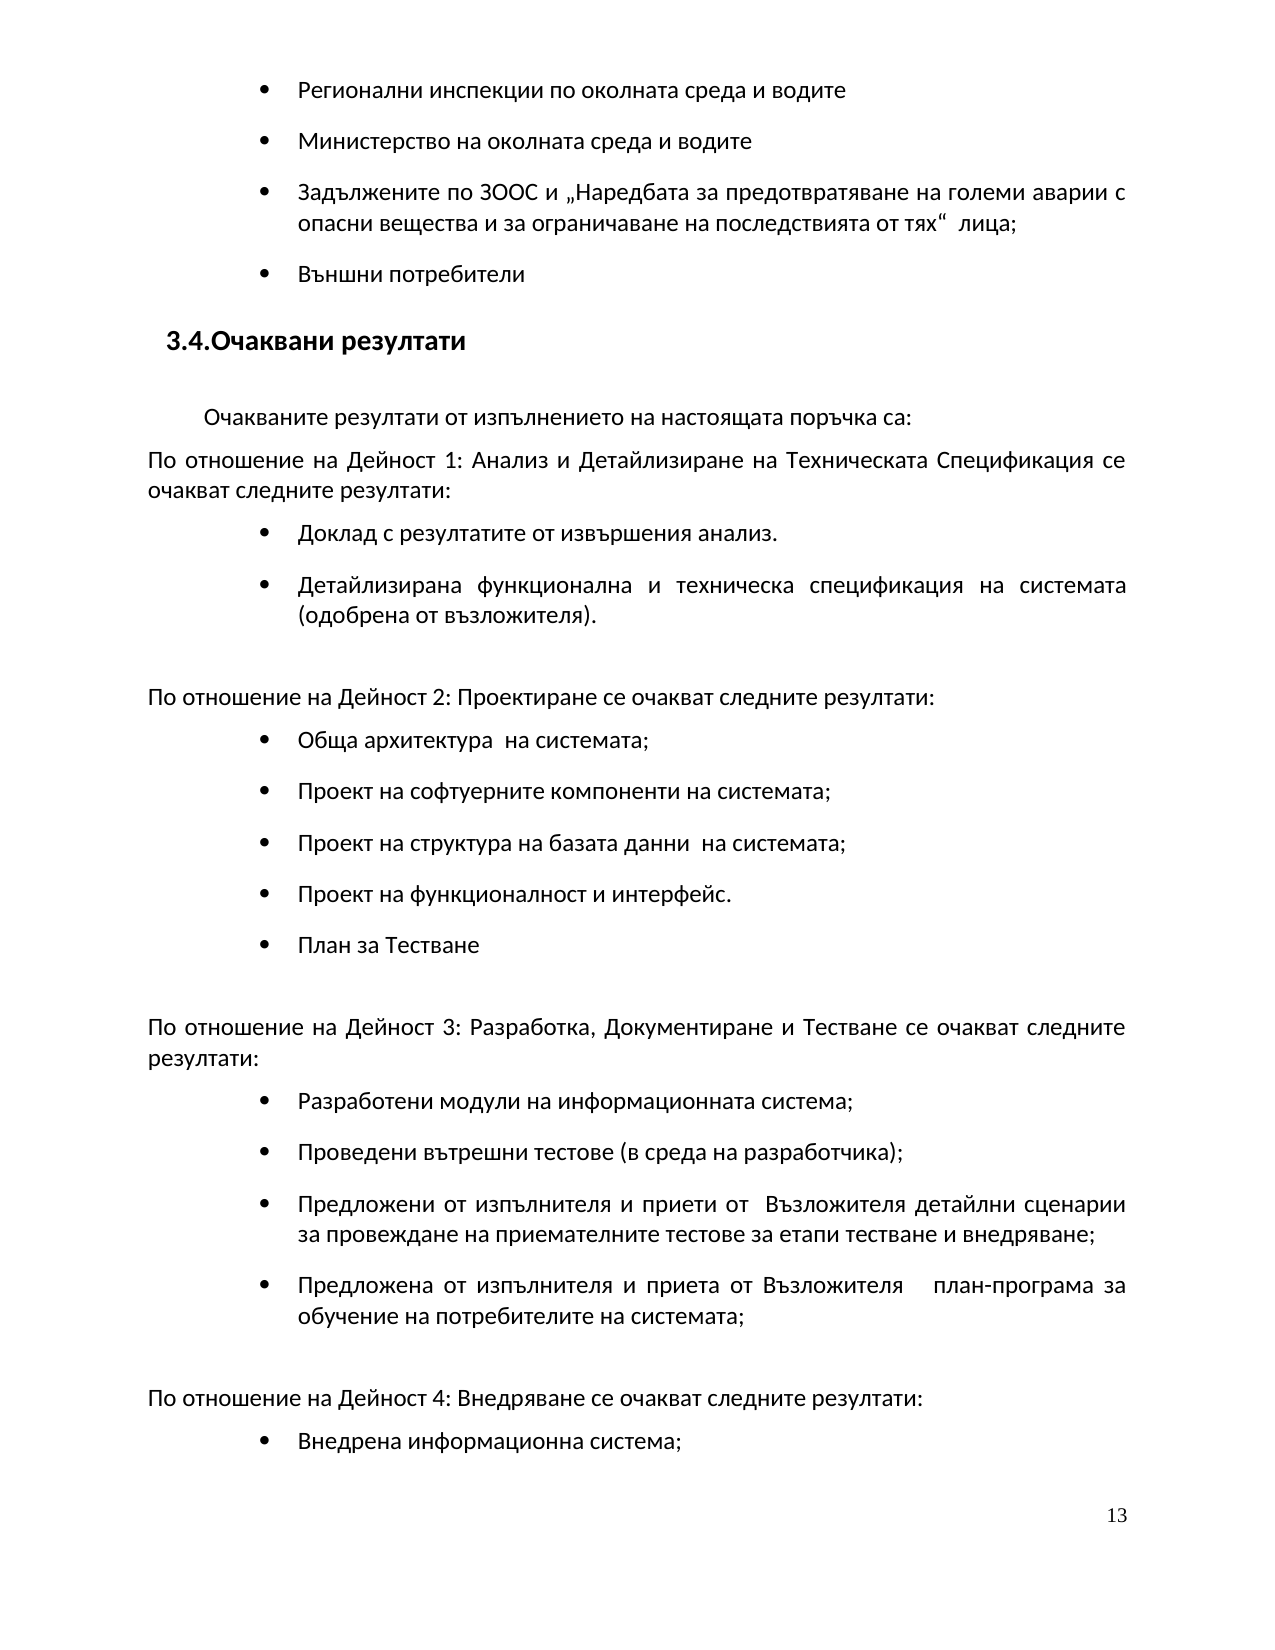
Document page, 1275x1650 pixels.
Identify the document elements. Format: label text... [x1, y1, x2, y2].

text По отношение на Дейност 2: Проектиране се очакват следните резултати: [148, 681, 1127, 712]
list Детайлизирана функционална и техническа спецификация на системата (одобрена от възложителя). [260, 569, 1127, 630]
list Проект на структура на базата данни на системата; [260, 827, 1127, 857]
list Доклад с резултатите от извършения анализ. [260, 517, 1127, 548]
list Проект на софтуерните компоненти на системата; [260, 776, 1127, 806]
subtitle Очаквани резултати [166, 322, 1127, 358]
text Очакваните резултати от изпълнението на настоящата поръчка са: [148, 401, 1127, 431]
list Външни потребители [260, 258, 1127, 289]
list Проект на функционалност и интерфейс. [260, 878, 1127, 909]
list Предложени от изпълнителя и приети от Възложителя детайлни сценарии за провеждане на приемателните тестове за етапи тестване и внедряване; [260, 1188, 1127, 1249]
list Предложена от изпълнителя и приета от Възложителя план-програма за обучение на потребителите на системата; [260, 1269, 1127, 1331]
list Обща архитектура на системата; [260, 724, 1127, 755]
list Разработени модули на информационната система; [260, 1085, 1127, 1116]
list Внедрена информационна система; [260, 1425, 1127, 1456]
list План за Тестване [260, 929, 1127, 960]
list Регионални инспекции по околната среда и водите [260, 74, 1127, 104]
text По отношение на Дейност 3: Разработка, Документиране и Тестване се очакват следните резултати: [148, 1011, 1127, 1072]
list Проведени вътрешни тестове (в среда на разработчика); [260, 1136, 1127, 1167]
list Министерство на околната среда и водите [260, 125, 1127, 156]
text По отношение на Дейност 1: Анализ и Детайлизиране на Техническата Спецификация се очакват следните резултати: [148, 444, 1127, 505]
text По отношение на Дейност 4: Внедряване се очакват следните резултати: [148, 1382, 1127, 1412]
list Задължените по ЗООС и „Наредбата за предотвратяване на големи аварии с опасни вещества и за ограничаване на последствията от тях“ лица; [260, 176, 1127, 237]
